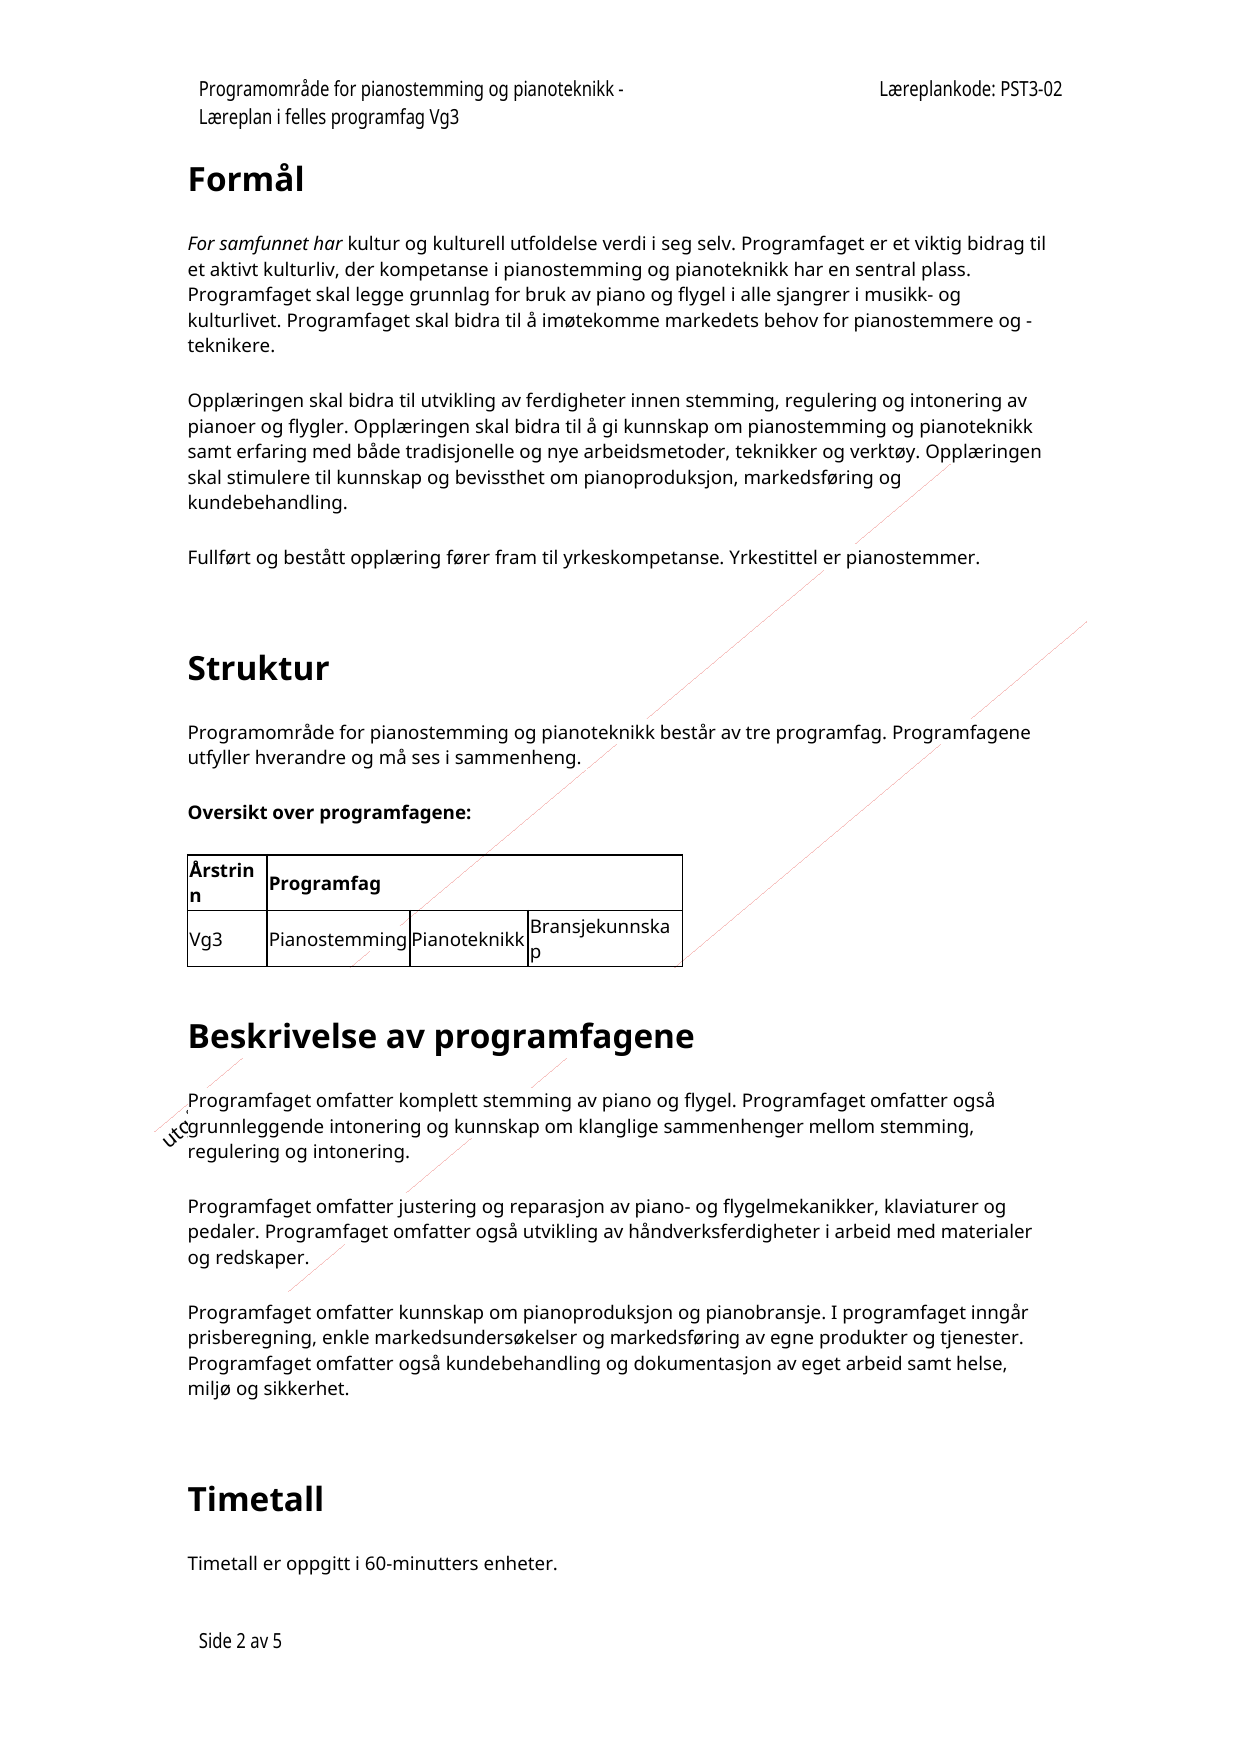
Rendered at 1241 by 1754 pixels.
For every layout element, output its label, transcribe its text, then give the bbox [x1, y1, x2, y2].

text Programfaget omfatter kunnskap om pianoproduksjon og pianobransje. I programfaget inngår prisberegning, enkle markedsundersøkelser og markedsføring av egne produkter og tjenester. Programfaget omfatter også kundebehandling og dokumentasjon av eget arbeid samt helse, miljø og sikkerhet. [187, 1299, 1053, 1401]
text Oversikt over programfagene: [846, 799, 1053, 825]
text Opplæringen skal bidra til utvikling av ferdigheter innen stemming, regulering og intonering av pianoer og flygler. Opplæringen skal bidra til å gi kunnskap om pianostemming og pianoteknikk samt erfaring med både tradisjonelle og nye arbeidsmetoder, teknikker og verktøy. Opplæringen skal stimulere til kunnskap og bevissthet om pianoproduksjon, markedsføring og kundebehandling. [187, 387, 1053, 515]
text Oversikt over programfagene: [522, 799, 874, 825]
text Programområde for pianostemming og pianoteknikk består av tre programfag. Programfagene utfyller hverandre og må ses i sammenheng. [587, 744, 939, 770]
table_header Programfag [268, 895, 435, 910]
table_cell Pianoteknikk [411, 911, 527, 966]
subtitle Timetall [333, 1430, 1053, 1521]
subtitle Struktur [338, 599, 788, 690]
table_cell Vg3 [188, 911, 266, 966]
text Programfaget omfatter justering og reparasjon av piano- og flygelmekanikker, klaviaturer og pedaler. Programfaget omfatter også utvikling av håndverksferdigheter i arbeid med materialer og redskaper. [316, 1193, 1053, 1270]
text Programområde for pianostemming og pianoteknikk består av tre programfag. Programfagene utfyller hverandre og må ses i sammenheng. [911, 719, 1053, 770]
subtitle Beskrivelse av programfagene [676, 967, 1053, 1058]
text Oversikt over programfagene: [476, 799, 549, 825]
text Timetall er oppgitt i 60-minutters enheter. [563, 1550, 1053, 1576]
table_header Programfag [420, 856, 682, 910]
text Programområde for pianostemming og pianoteknikk består av tre programfag. Programfagene utfyller hverandre og må ses i sammenheng. [187, 719, 615, 770]
text Programfaget omfatter komplett stemming av piano og flygel. Programfaget omfatter også grunnleggende intonering og kunnskap om klanglige sammenhenger mellom stemming, regulering og intonering. [187, 1133, 470, 1164]
table_header Programfag [268, 856, 481, 870]
table_cell Pianostemming [268, 911, 409, 926]
subtitle Struktur [683, 599, 1053, 690]
text For samfunnet har kultur og kulturell utfoldelse verdi i seg selv. Programfaget er et viktig bidrag til et aktivt kulturliv, der kompetanse i pianostemming og pianoteknikk har en sentral plass. Programfaget skal legge grunnlag for bruk av piano og flygel i alle sjangrer i musikk- og kulturlivet. Programfaget skal bidra til å imøtekomme markedets behov for pianostemmere og -teknikere. [280, 231, 1053, 358]
subtitle Formål [313, 156, 1053, 202]
text Programfaget omfatter komplett stemming av piano og flygel. Programfaget omfatter også grunnleggende intonering og kunnskap om klanglige sammenhenger mellom stemming, regulering og intonering. [442, 1087, 1053, 1164]
table_cell Pianostemming [354, 919, 409, 966]
subtitle Struktur [1007, 651, 1053, 690]
table_cell Pianostemming [268, 951, 368, 966]
text Fullført og bestått opplæring fører fram til yrkeskompetanse. Yrkestittel er pianostemmer. [981, 544, 1053, 570]
